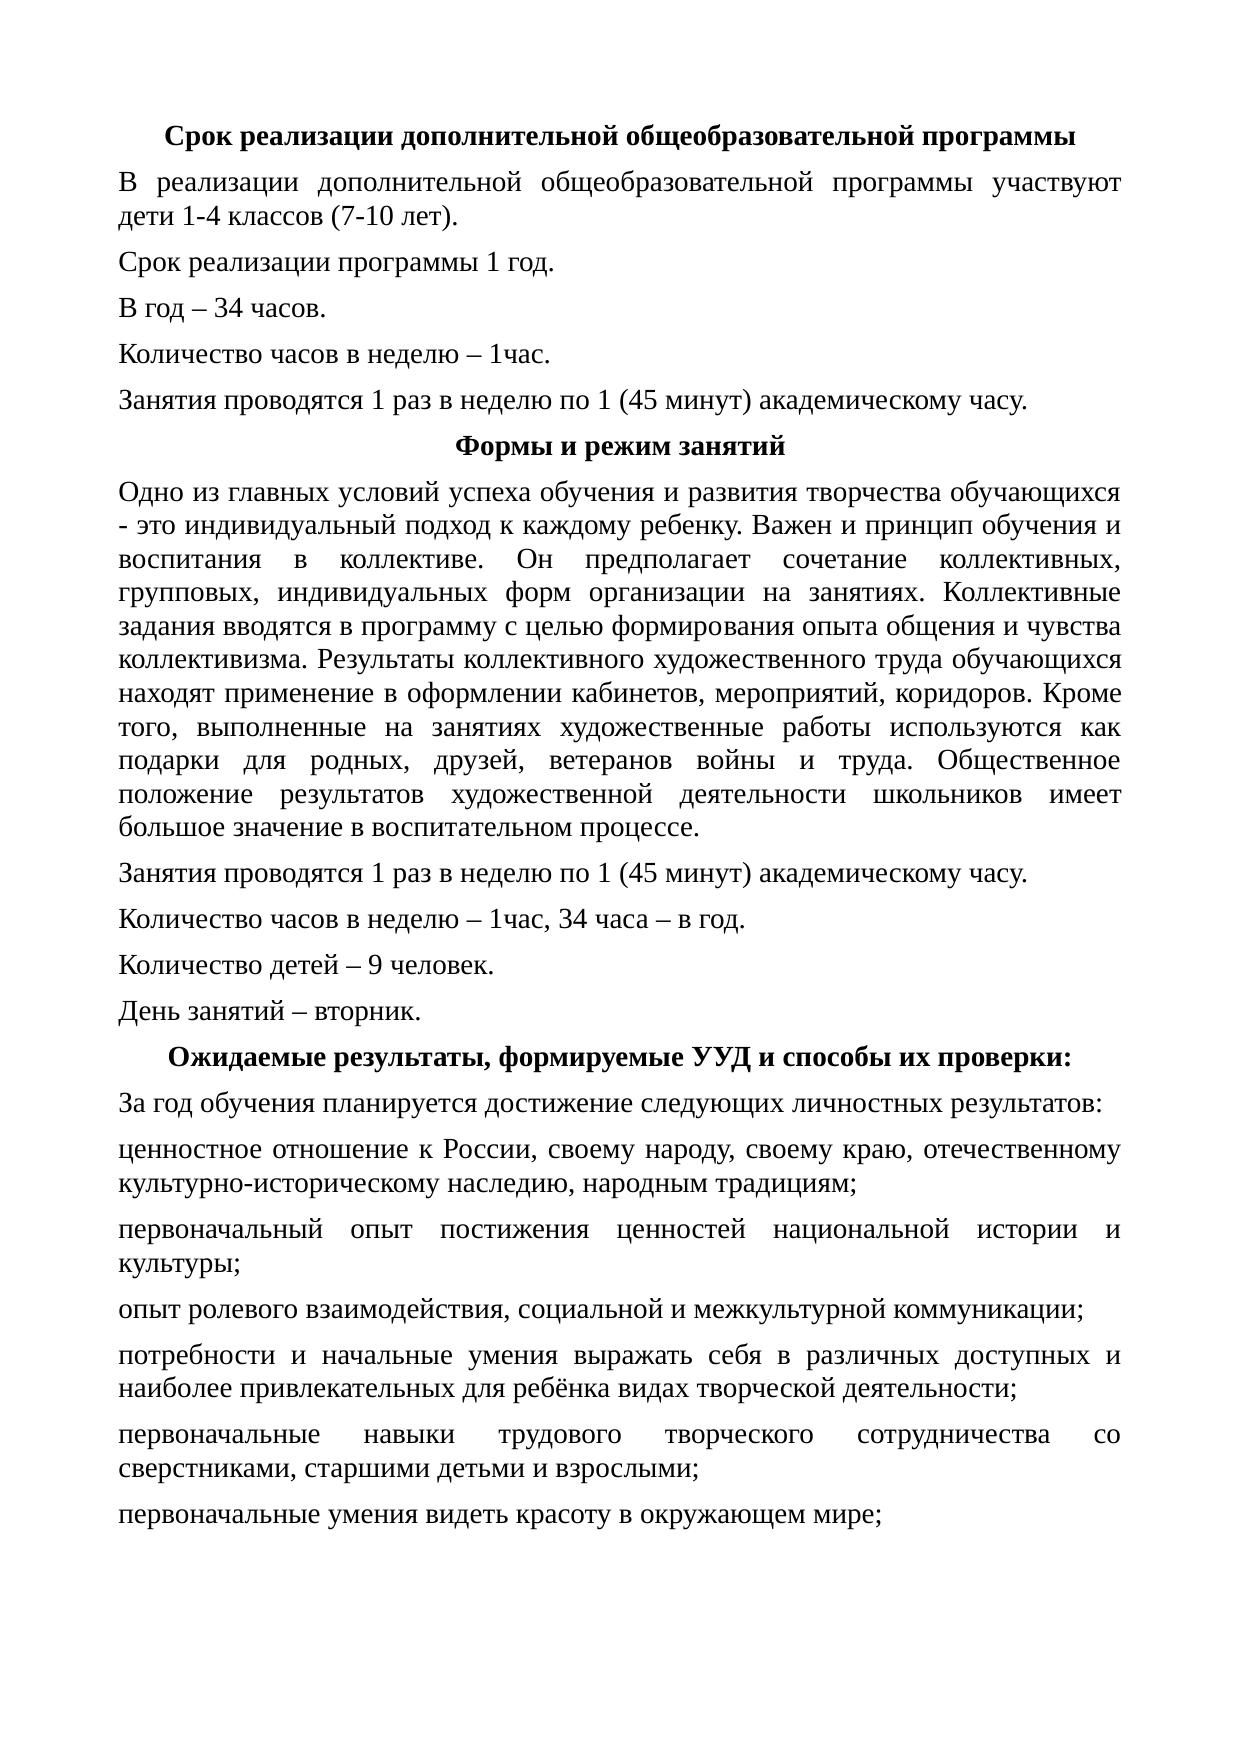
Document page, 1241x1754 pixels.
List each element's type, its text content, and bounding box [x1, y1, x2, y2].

text Количество часов в неделю – 1час, 34 часа – в год. [118, 901, 1122, 935]
text Срок реализации дополнительной общеобразовательной программы [118, 118, 1122, 152]
text Занятия проводятся 1 раз в неделю по 1 (45 минут) академическому часу. [118, 382, 1122, 415]
text Одно из главных условий успеха обучения и развития творчества обучающихся - это индивидуальный подход к каждому ребенку. Важен и принцип обучения и воспитания в коллективе. Он предполагает сочетание коллективных, групповых, индивидуальных форм организации на занятиях. Коллективные задания вводятся в программу с целью формиро­вания опыта общения и чувства коллективизма. Результаты коллективного художествен­ного труда обучающихся находят применение в оформлении кабинетов, мероприятий, ко­ридоров. Кроме того, выполненные на занятиях художественные работы используются как подарки для родных, друзей, ветеранов войны и труда. Общественное положение ре­зультатов художественной деятельности школьников имеет большое значение в воспита­тельном процессе. [118, 474, 1122, 843]
text В реализации дополнительной общеобразовательной программы участвуют дети 1-4 классов (7-10 лет). [118, 164, 1122, 231]
text Срок реализации программы 1 год. [118, 244, 1122, 277]
text Количество часов в неделю – 1час. [118, 336, 1122, 369]
text В год – 34 часов. [118, 290, 1122, 323]
text За год обучения планируется достижение следующих личностных результатов: [118, 1086, 1122, 1119]
text День занятий – вторник. [118, 993, 1122, 1027]
text Количество детей – 9 человек. [118, 947, 1122, 981]
text опыт ролевого взаимодействия, социальной и межкультурной коммуникации; [118, 1291, 1122, 1324]
text первоначальный опыт постижения ценностей национальной истории и культуры; [118, 1211, 1122, 1278]
text ценностное отношение к России, своему народу, своему краю, отечественному культурно-историческому наследию, народным традициям; [118, 1132, 1122, 1199]
text первоначальные навыки трудового творческого сотрудничества со сверстниками, старшими детьми и взрослыми; [118, 1416, 1122, 1483]
text Занятия проводятся 1 раз в неделю по 1 (45 минут) академическому часу. [118, 855, 1122, 889]
text потребности и начальные умения выражать себя в различных доступных и наибо­лее привлекательных для ребёнка видах творческой деятельности; [118, 1337, 1122, 1404]
text первоначальные умения видеть красоту в окружающем мире; [118, 1496, 1122, 1529]
text Ожидаемые результаты, формируемые УУД и способы их проверки: [118, 1039, 1122, 1073]
text Формы и режим занятий [118, 428, 1122, 461]
